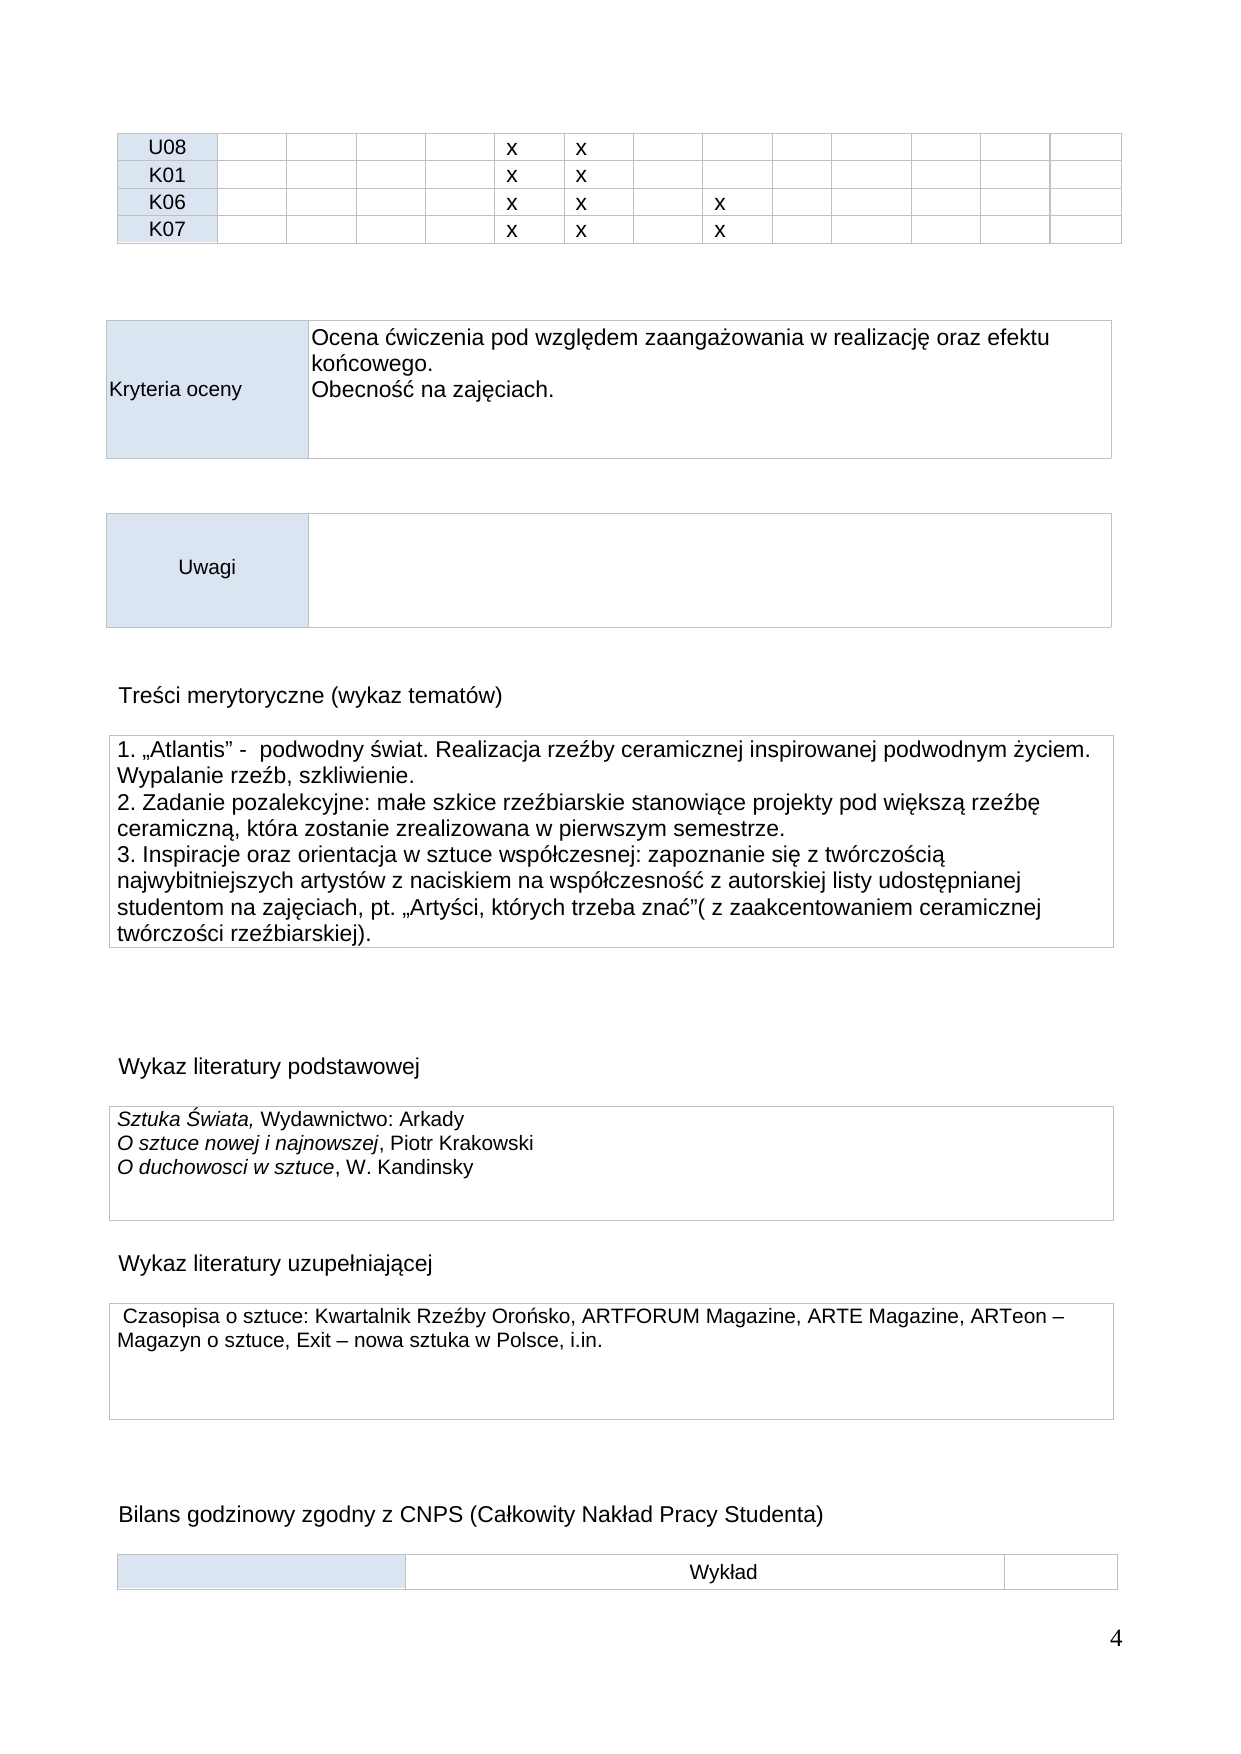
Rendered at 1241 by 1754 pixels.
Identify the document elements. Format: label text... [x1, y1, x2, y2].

table_cell [981, 189, 1049, 215]
table_header Wykład [406, 1555, 1004, 1588]
table_cell [832, 189, 911, 215]
table_cell [287, 189, 356, 215]
table_cell x [565, 161, 633, 188]
table_cell x [495, 216, 564, 242]
table_cell [1051, 189, 1121, 215]
table_header Uwagi [107, 514, 308, 627]
table_cell [426, 189, 494, 215]
table_cell [912, 216, 980, 242]
table_cell [357, 134, 425, 160]
table_cell x [703, 216, 772, 242]
table_cell x [565, 216, 633, 242]
table_cell [426, 161, 494, 188]
table_header [1005, 1555, 1117, 1588]
table_cell x [565, 189, 633, 215]
table_cell x [495, 134, 564, 160]
table_cell [773, 189, 831, 215]
table_cell [287, 134, 356, 160]
text Wykaz literatury uzupełniającej [118, 1250, 1122, 1276]
table_cell [912, 189, 980, 215]
text Bilans godzinowy zgodny z CNPS (Całkowity Nakład Pracy Studenta) [118, 1501, 1122, 1527]
table_cell x [565, 134, 633, 160]
table_cell [981, 134, 1049, 160]
table_cell [634, 189, 702, 215]
table_cell [287, 216, 356, 242]
text Treści merytoryczne (wykaz tematów) [118, 682, 1122, 708]
table_cell [981, 216, 1049, 242]
table_cell [912, 134, 980, 160]
table_cell [1051, 216, 1121, 242]
table_header 1. „Atlantis” - podwodny świat. Realizacja rzeźby ceramicznej inspirowanej podwodnym życiem. Wypalanie rzeźb, szkliwienie. 2. Zadanie pozalekcyjne: małe szkice rzeźbiarskie stanowiące projekty pod większą rzeźbę ceramiczną, która zostanie zrealizowana w pierwszym semestrze. 3. Inspiracje oraz orientacja w sztuce współczesnej: zapoznanie się z twórczością najwybitniejszych artystów z naciskiem na współczesność z autorskiej listy udostępnianej studentom na zajęciach, pt. „Artyści, których trzeba znać”( z zaakcentowaniem ceramicznej twórczości rzeźbiarskiej). [110, 736, 1113, 947]
table_cell [634, 134, 702, 160]
table_header [309, 514, 1111, 627]
table_header [118, 1555, 405, 1588]
table_cell [703, 134, 772, 160]
table_cell [773, 161, 831, 188]
table_cell [426, 216, 494, 242]
table_cell [832, 161, 911, 188]
table_cell [357, 189, 425, 215]
table_cell x [495, 161, 564, 188]
table_cell [1051, 161, 1121, 188]
table_cell [703, 161, 772, 188]
table_cell [912, 161, 980, 188]
table_cell K01 [118, 161, 217, 188]
table_header Czasopisa o sztuce: Kwartalnik Rzeźby Orońsko, ARTFORUM Magazine, ARTE Magazine, ARTeon – Magazyn o sztuce, Exit – nowa sztuka w Polsce, i.in. [110, 1304, 1113, 1418]
table_cell [634, 216, 702, 242]
table_cell K06 [118, 189, 217, 215]
table_cell [218, 161, 286, 188]
table_header Kryteria oceny [107, 321, 308, 458]
table_cell U08 [118, 134, 217, 160]
table_cell [832, 216, 911, 242]
table_cell [357, 216, 425, 242]
table_cell [357, 161, 425, 188]
table_cell x [495, 189, 564, 215]
table_cell [773, 134, 831, 160]
table_cell [218, 216, 286, 242]
table_cell K07 [118, 216, 217, 242]
table_cell [218, 134, 286, 160]
table_cell x [703, 189, 772, 215]
table_cell [981, 161, 1049, 188]
table_cell [1051, 134, 1121, 160]
table_cell [634, 161, 702, 188]
table_cell [773, 216, 831, 242]
table_cell [218, 189, 286, 215]
text Wykaz literatury podstawowej [118, 1053, 1122, 1079]
table_cell [426, 134, 494, 160]
table_cell [287, 161, 356, 188]
table_header Sztuka Świata, Wydawnictwo: Arkady O sztuce nowej i najnowszej, Piotr Krakowski O duchowosci w sztuce, W. Kandinsky [110, 1107, 1113, 1220]
table_cell [832, 134, 911, 160]
table_header Ocena ćwiczenia pod względem zaangażowania w realizację oraz efektu końcowego. Obecność na zajęciach. [309, 321, 1111, 458]
